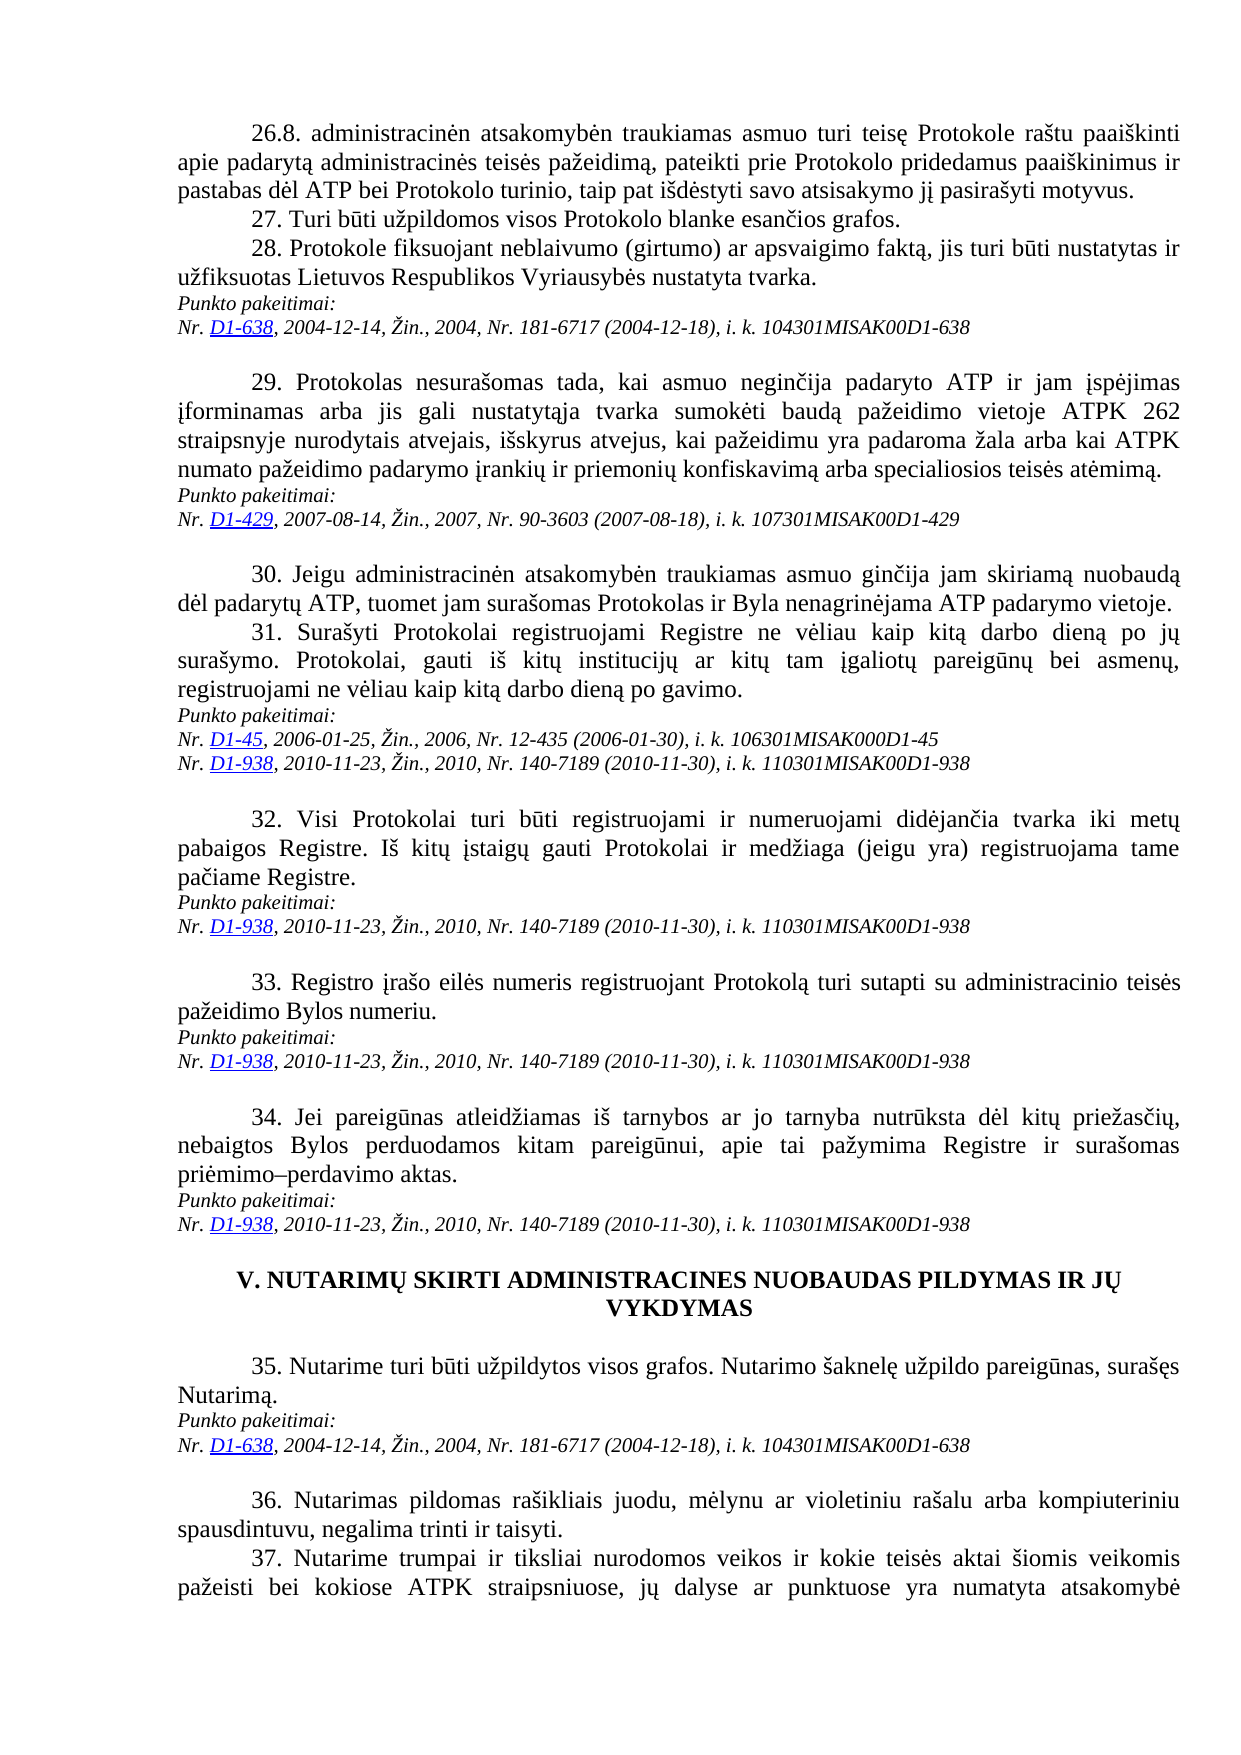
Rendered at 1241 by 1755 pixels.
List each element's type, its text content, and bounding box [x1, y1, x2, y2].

text Nr. D1-638, 2004-12-14, Žin., 2004, Nr. 181-6717 (2004-12-18), i. k. 104301MISAK00D1-638 [177, 315, 1181, 339]
text Nr. D1-638, 2004-12-14, Žin., 2004, Nr. 181-6717 (2004-12-18), i. k. 104301MISAK00D1-638 [177, 1432, 1181, 1457]
text Nr. D1-938, 2010-11-23, Žin., 2010, Nr. 140-7189 (2010-11-30), i. k. 110301MISAK00D1-938 [177, 914, 1181, 938]
text 28. Protokole fiksuojant neblaivumo (girtumo) ar apsvaigimo faktą, jis turi būti nustatytas ir užfiksuotas Lietuvos Respublikos Vyriausybės nustatyta tvarka. [177, 233, 1181, 291]
text 31. Surašyti Protokolai registruojami Registre ne vėliau kaip kitą darbo dieną po jų surašymo. Protokolai, gauti iš kitų institucijų ar kitų tam įgaliotų pareigūnų bei asmenų, registruojami ne vėliau kaip kitą darbo dieną po gavimo. [177, 617, 1181, 703]
text 26.8. administracinėn atsakomybėn traukiamas asmuo turi teisę Protokole raštu paaiškinti apie padarytą administracinės teisės pažeidimą, pateikti prie Protokolo pridedamus paaiškinimus ir pastabas dėl ATP bei Protokolo turinio, taip pat išdėstyti savo atsisakymo jį pasirašyti motyvus. [177, 118, 1181, 204]
text 29. Protokolas nesurašomas tada, kai asmuo neginčija padaryto ATP ir jam įspėjimas įforminamas arba jis gali nustatytąja tvarka sumokėti baudą pažeidimo vietoje ATPK 262 straipsnyje nurodytais atvejais, išskyrus atvejus, kai pažeidimu yra padaroma žala arba kai ATPK numato pažeidimo padarymo įrankių ir priemonių konfiskavimą arba specialiosios teisės atėmimą. [177, 367, 1181, 482]
text 33. Registro įrašo eilės numeris registruojant Protokolą turi sutapti su administracinio teisės pažeidimo Bylos numeriu. [177, 967, 1181, 1025]
text 37. Nutarime trumpai ir tiksliai nurodomos veikos ir kokie teisės aktai šiomis veikomis pažeisti bei kokiose ATPK straipsniuose, jų dalyse ar punktuose yra numatyta atsakomybė [177, 1543, 1181, 1600]
text Nr. D1-429, 2007-08-14, Žin., 2007, Nr. 90-3603 (2007-08-18), i. k. 107301MISAK00D1-429 [177, 507, 1181, 531]
text Punkto pakeitimai: [177, 703, 1181, 727]
text 32. Visi Protokolai turi būti registruojami ir numeruojami didėjančia tvarka iki metų pabaigos Registre. Iš kitų įstaigų gauti Protokolai ir medžiaga (jeigu yra) registruojama tame pačiame Registre. [177, 804, 1181, 890]
text Punkto pakeitimai: [177, 890, 1181, 914]
text 34. Jei pareigūnas atleidžiamas iš tarnybos ar jo tarnyba nutrūksta dėl kitų priežasčių, nebaigtos Bylos perduodamos kitam pareigūnui, apie tai pažymima Registre ir surašomas priėmimo–perdavimo aktas. [177, 1102, 1181, 1188]
text Punkto pakeitimai: [177, 1408, 1181, 1432]
text Nr. D1-938, 2010-11-23, Žin., 2010, Nr. 140-7189 (2010-11-30), i. k. 110301MISAK00D1-938 [177, 1212, 1181, 1236]
text Nr. D1-45, 2006-01-25, Žin., 2006, Nr. 12-435 (2006-01-30), i. k. 106301MISAK000D1-45 [177, 727, 1181, 751]
text 36. Nutarimas pildomas rašikliais juodu, mėlynu ar violetiniu rašalu arba kompiuteriniu spausdintuvu, negalima trinti ir taisyti. [177, 1485, 1181, 1543]
text Punkto pakeitimai: [177, 482, 1181, 507]
text Punkto pakeitimai: [177, 1188, 1181, 1212]
text Nr. D1-938, 2010-11-23, Žin., 2010, Nr. 140-7189 (2010-11-30), i. k. 110301MISAK00D1-938 [177, 1049, 1181, 1073]
text V. NUTARIMŲ SKIRTI ADMINISTRACINES NUOBAUDAS PILDYMAS IR JŲ VYKDYMAS [177, 1265, 1181, 1322]
text 35. Nutarime turi būti užpildytos visos grafos. Nutarimo šaknelę užpildo pareigūnas, surašęs Nutarimą. [177, 1351, 1181, 1408]
text Punkto pakeitimai: [177, 1025, 1181, 1049]
text Punkto pakeitimai: [177, 291, 1181, 315]
text 30. Jeigu administracinėn atsakomybėn traukiamas asmuo ginčija jam skiriamą nuobaudą dėl padarytų ATP, tuomet jam surašomas Protokolas ir Byla nenagrinėjama ATP padarymo vietoje. [177, 559, 1181, 617]
text 27. Turi būti užpildomos visos Protokolo blanke esančios grafos. [177, 204, 1181, 233]
text Nr. D1-938, 2010-11-23, Žin., 2010, Nr. 140-7189 (2010-11-30), i. k. 110301MISAK00D1-938 [177, 751, 1181, 775]
